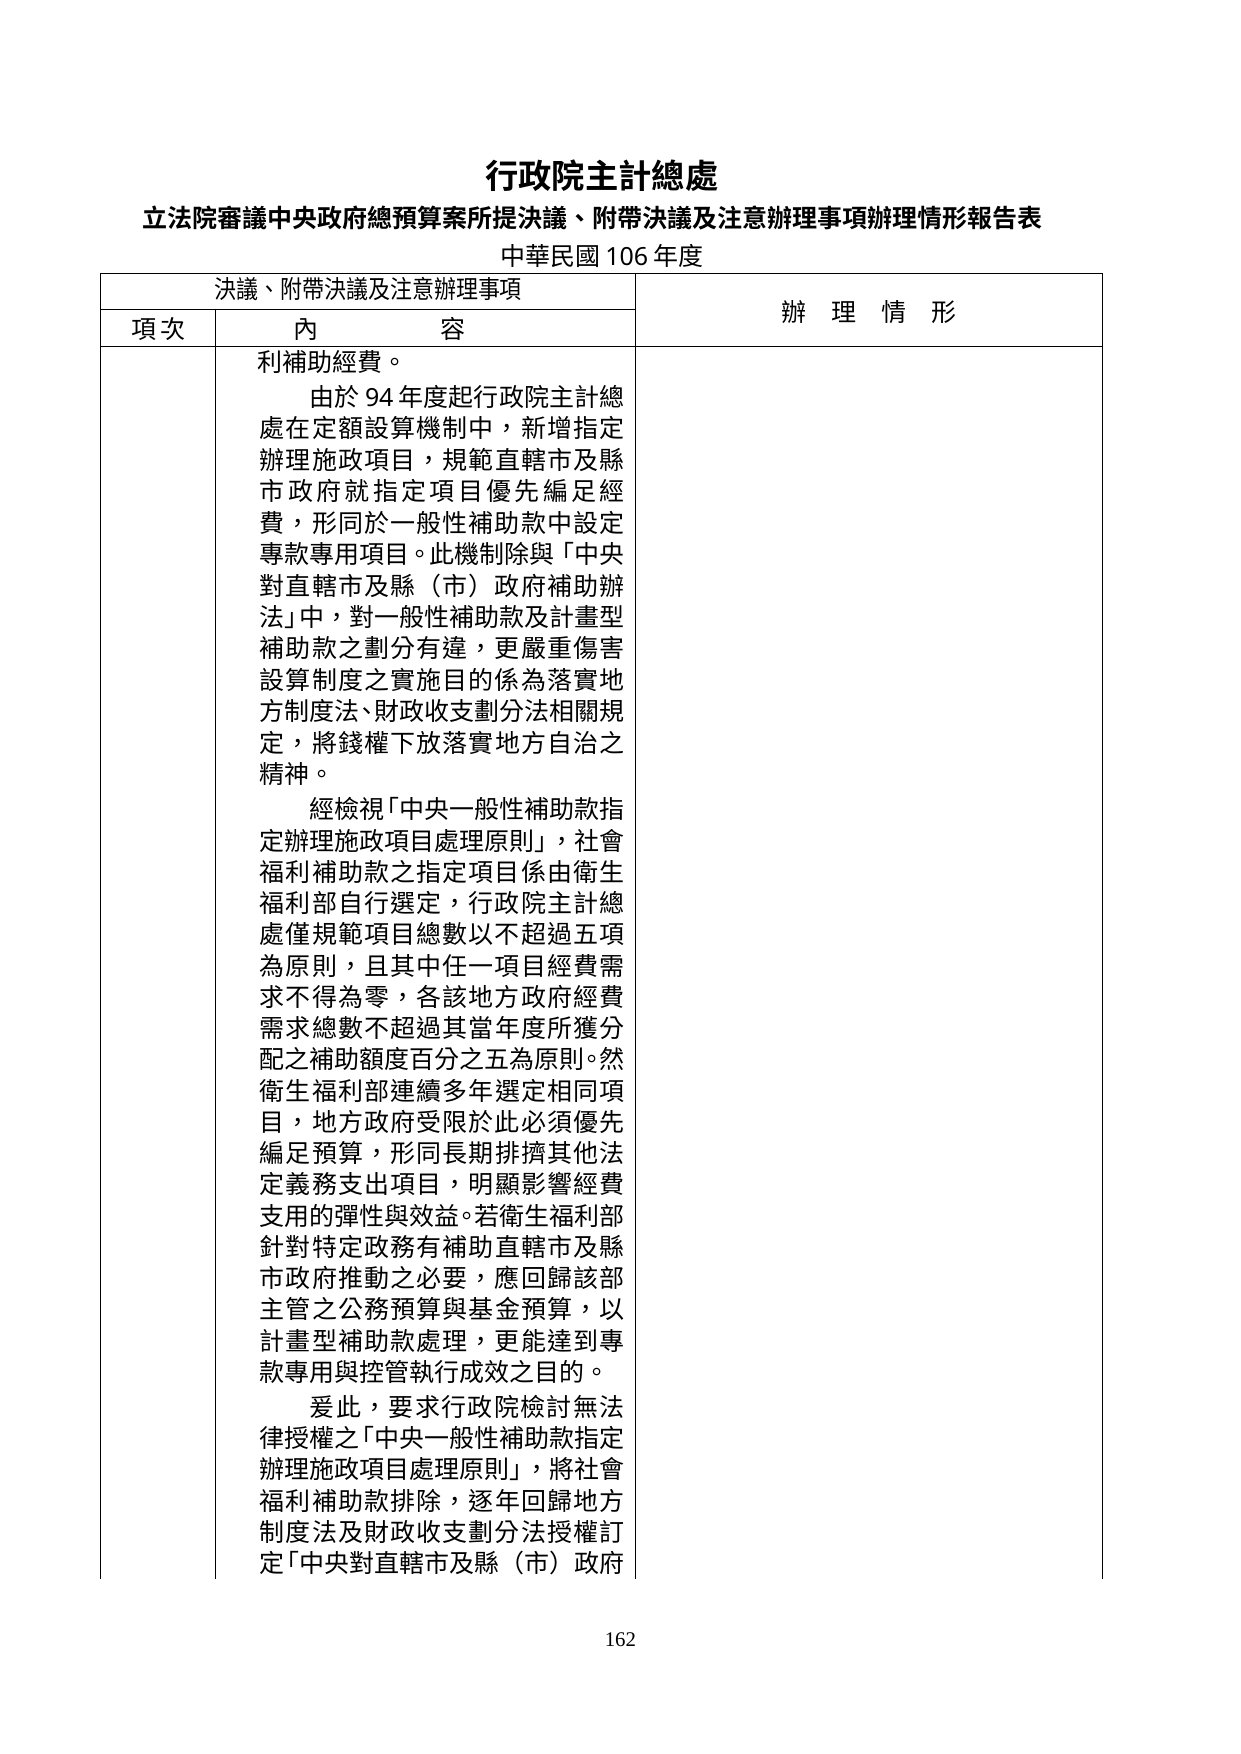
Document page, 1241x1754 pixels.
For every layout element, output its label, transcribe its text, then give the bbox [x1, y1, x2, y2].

table_cell 決議、附帶決議及注意辦理事項 [101, 274, 635, 308]
table_cell [636, 347, 1102, 1579]
table_header 行政院主計總處 立法院審議中央政府總預算案所提決議、附帶決議及注意辦理事項辦理情形報告表 中華民國106年度 [101, 150, 1102, 273]
table_cell 利補助經費。 由於94年度起行政院主計總處在定額設算機制中，新增指定辦理施政項目，規範直轄市及縣市政府就指定項目優先編足經費，形同於一般性補助款中設定專款專用項目。此機制除與「中央對直轄市及縣（市）政府補助辦法」中，對一般性補助款及計畫型補助款之劃分有違，更嚴重傷害設算制度之實施目的係為落實地方制度法、財政收支劃分法相關規定，將錢權下放落實地方自治之精神。 經檢視「中央一般性補助款指定辦理施政項目處理原則」，社會福利補助款之指定項目係由衛生福利部自行選定，行政院主計總處僅規範項目總數以不超過五項為原則，且其中任一項目經費需求不得為零，各該地方政府經費需求總數不超過其當年度所獲分配之補助額度百分之五為原則。然衛生福利部連續多年選定相同項目，地方政府受限於此必須優先編足預算，形同長期排擠其他法定義務支出項目，明顯影響經費支用的彈性與效益。若衛生福利部針對特定政務有補助直轄市及縣市政府推動之必要，應回歸該部主管之公務預算與基金預算，以計畫型補助款處理，更能達到專款專用與控管執行成效之目的。 爰此，要求行政院檢討無法律授權之「中央一般性補助款指定辦理施政項目處理原則」，將社會福利補助款排除，逐年回歸地方制度法及財政收支劃分法授權訂定「中央對直轄市及縣（市）政府 [216, 347, 635, 1579]
table_cell 內 容 [216, 310, 635, 346]
table_cell 項次 [101, 310, 215, 346]
table_cell [101, 347, 215, 1579]
table_cell 辦理情形 [636, 274, 1102, 346]
